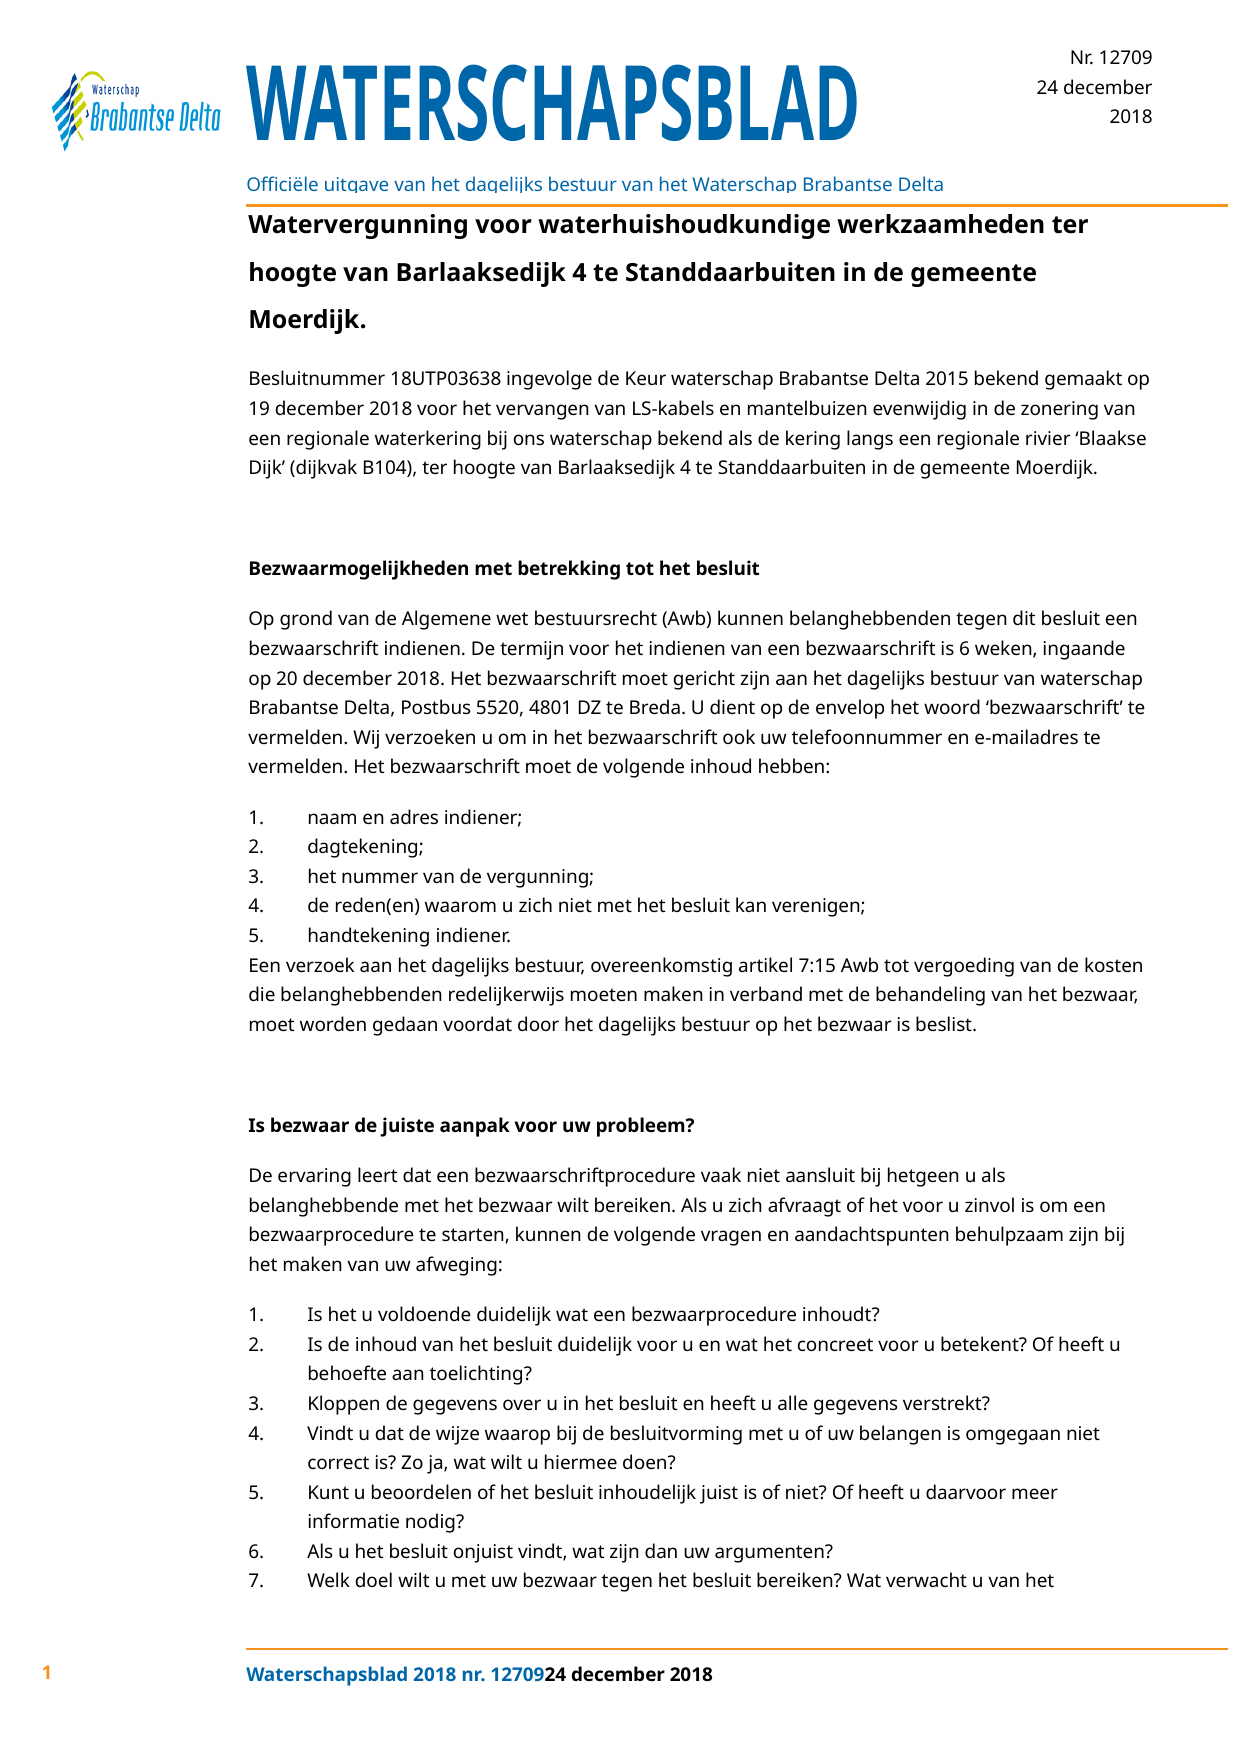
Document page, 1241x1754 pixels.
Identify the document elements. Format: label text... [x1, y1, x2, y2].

list dagtekening; [248, 833, 1152, 859]
picture [41, 47, 231, 172]
text Bezwaarmogelijkheden met betrekking tot het besluit [248, 555, 1152, 581]
text Is bezwaar de juiste aanpak voor uw probleem? [248, 1112, 1152, 1137]
text Besluitnummer 18UTP03638 ingevolge de Keur waterschap Brabantse Delta 2015 bekend gemaakt op 19 december 2018 voor het vervangen van LS-kabels en mantelbuizen evenwijdig in de zonering van een regionale waterkering bij ons waterschap bekend als de kering langs een regionale rivier ‘Blaakse Dijk’ (dijkvak B104), ter hoogte van Barlaaksedijk 4 te Standdaarbuiten in de gemeente Moerdijk. [248, 366, 1152, 480]
list Is het u voldoende duidelijk wat een bezwaarprocedure inhoudt? [248, 1301, 1152, 1327]
list Kunt u beoordelen of het besluit inhoudelijk juist is of niet? Of heeft u daarvoor meer informatie nodig? [248, 1479, 1152, 1534]
text Watervergunning voor waterhuishoudkundige werkzaamheden ter hoogte van Barlaaksedijk 4 te Standdaarbuiten in de gemeente Moerdijk. [248, 207, 1152, 336]
list het nummer van de vergunning; [248, 863, 1152, 889]
list naam en adres indiener; [248, 804, 1152, 829]
list Vindt u dat de wijze waarop bij de besluitvorming met u of uw belangen is omgegaan niet correct is? Zo ja, wat wilt u hiermee doen? [248, 1420, 1152, 1475]
text Op grond van de Algemene wet bestuursrecht (Awb) kunnen belanghebbenden tegen dit besluit een bezwaarschrift indienen. De termijn voor het indienen van een bezwaarschrift is 6 weken, ingaande op 20 december 2018. Het bezwaarschrift moet gericht zijn aan het dagelijks bestuur van waterschap Brabantse Delta, Postbus 5520, 4801 DZ te Breda. U dient op de envelop het woord ‘bezwaarschrift’ te vermelden. Wij verzoeken u om in het bezwaarschrift ook uw telefoonnummer en e‑mailadres te vermelden. Het bezwaarschrift moet de volgende inhoud hebben: [248, 606, 1152, 779]
list Als u het besluit onjuist vindt, wat zijn dan uw argumenten? [248, 1538, 1152, 1564]
text De ervaring leert dat een bezwaarschriftprocedure vaak niet aansluit bij hetgeen u als belanghebbende met het bezwaar wilt bereiken. Als u zich afvraagt of het voor u zinvol is om een bezwaarprocedure te starten, kunnen de volgende vragen en aandachtspunten behulpzaam zijn bij het maken van uw afweging: [248, 1162, 1152, 1277]
text Een verzoek aan het dagelijks bestuur, overeenkomstig artikel 7:15 Awb tot vergoeding van de kosten die belanghebbenden redelijkerwijs moeten maken in verband met de behandeling van het bezwaar, moet worden gedaan voordat door het dagelijks bestuur op het bezwaar is beslist. [248, 952, 1152, 1037]
list Is de inhoud van het besluit duidelijk voor u en wat het concreet voor u betekent? Of heeft u behoefte aan toelichting? [248, 1331, 1152, 1386]
list Welk doel wilt u met uw bezwaar tegen het besluit bereiken? Wat verwacht u van het [248, 1568, 1152, 1593]
list handtekening indiener. [248, 922, 1152, 948]
list de reden(en) waarom u zich niet met het besluit kan verenigen; [248, 893, 1152, 918]
list Kloppen de gegevens over u in het besluit en heeft u alle gegevens verstrekt? [248, 1390, 1152, 1416]
